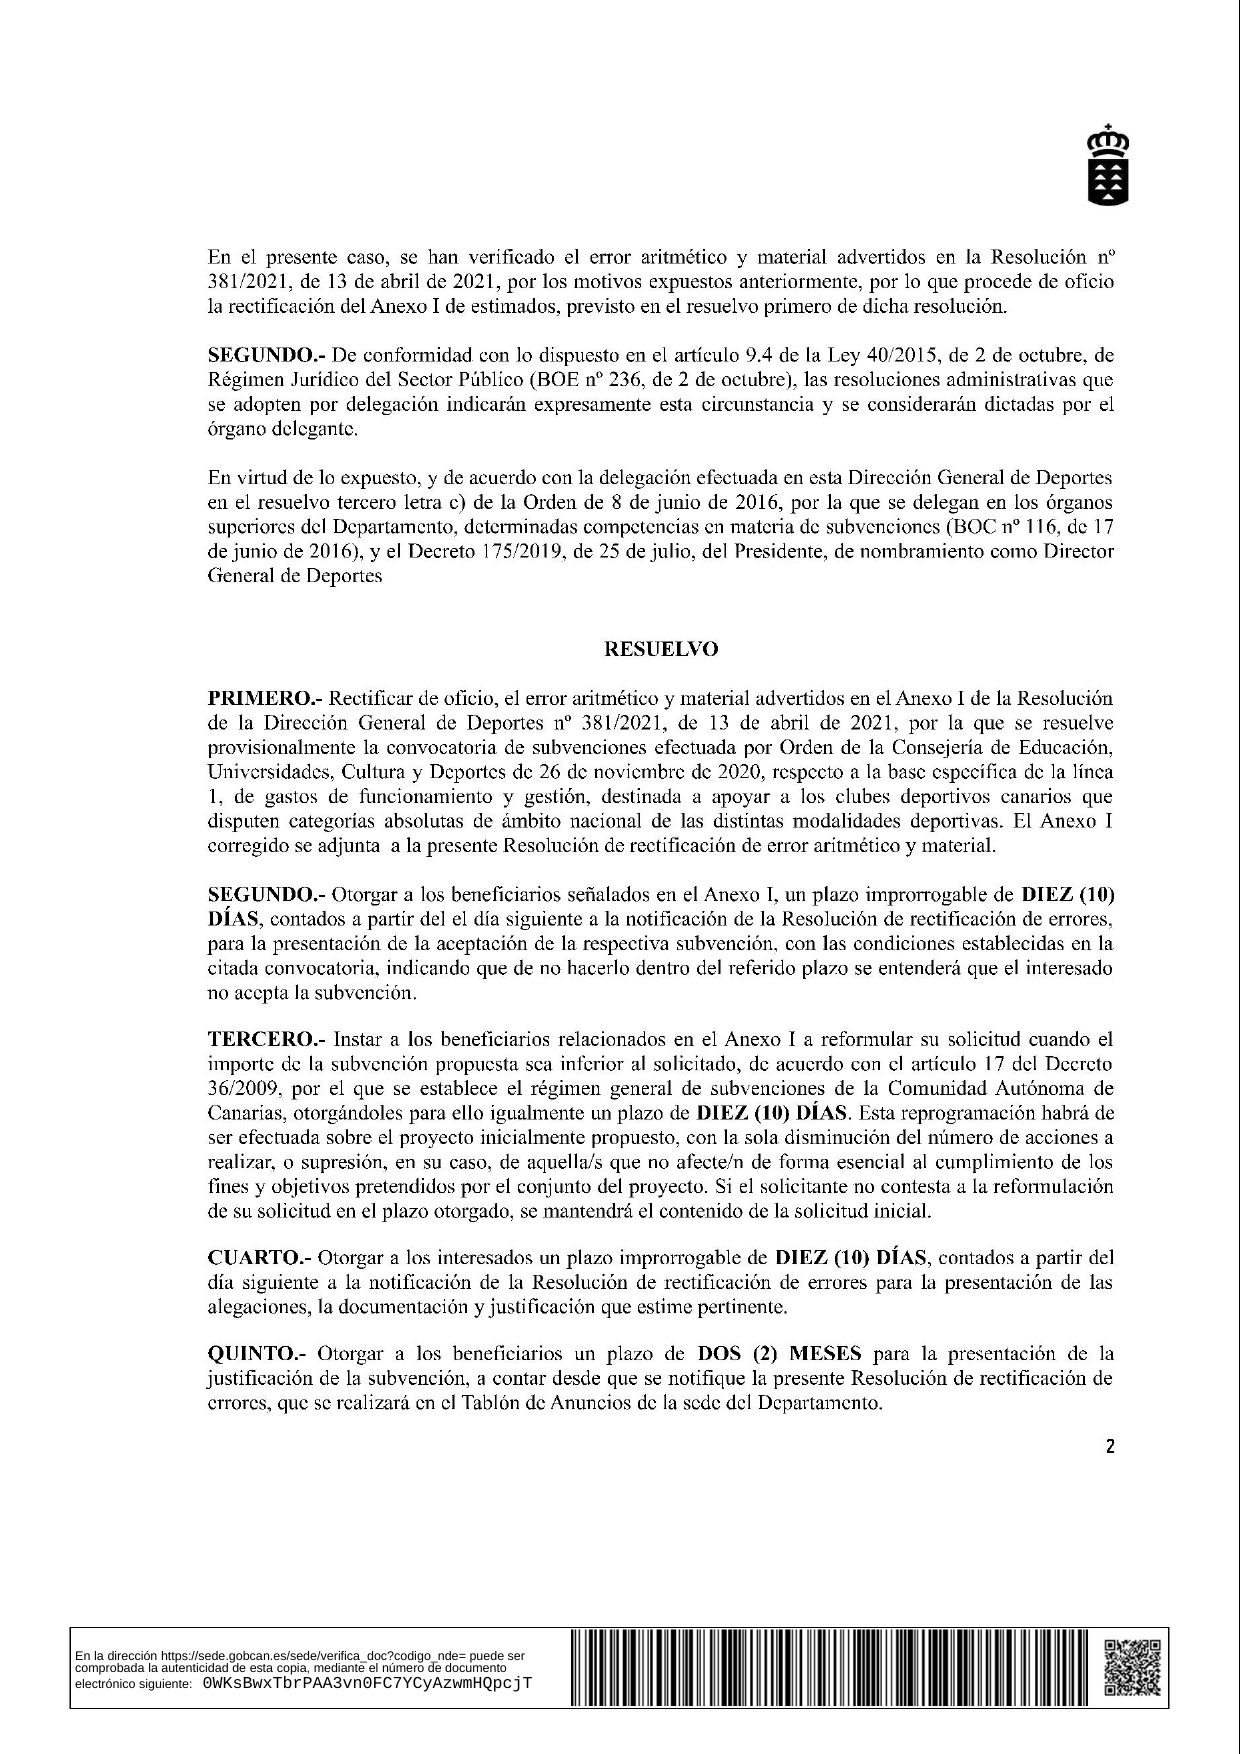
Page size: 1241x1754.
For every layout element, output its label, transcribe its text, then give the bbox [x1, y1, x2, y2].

text electrónico siguiente: 0WKsBwxTbrPAA3vn0FC7YCyAzwmHQpcjT [75, 1676, 558, 1692]
picture [0, 0, 1239, 1754]
text En la dirección https://sede.gobcan.es/sede/verifica_doc?codigo_nde= puede ser [75, 1649, 558, 1663]
text comprobada la autenticidad de esta copia, mediante el número de documento [75, 1663, 558, 1675]
